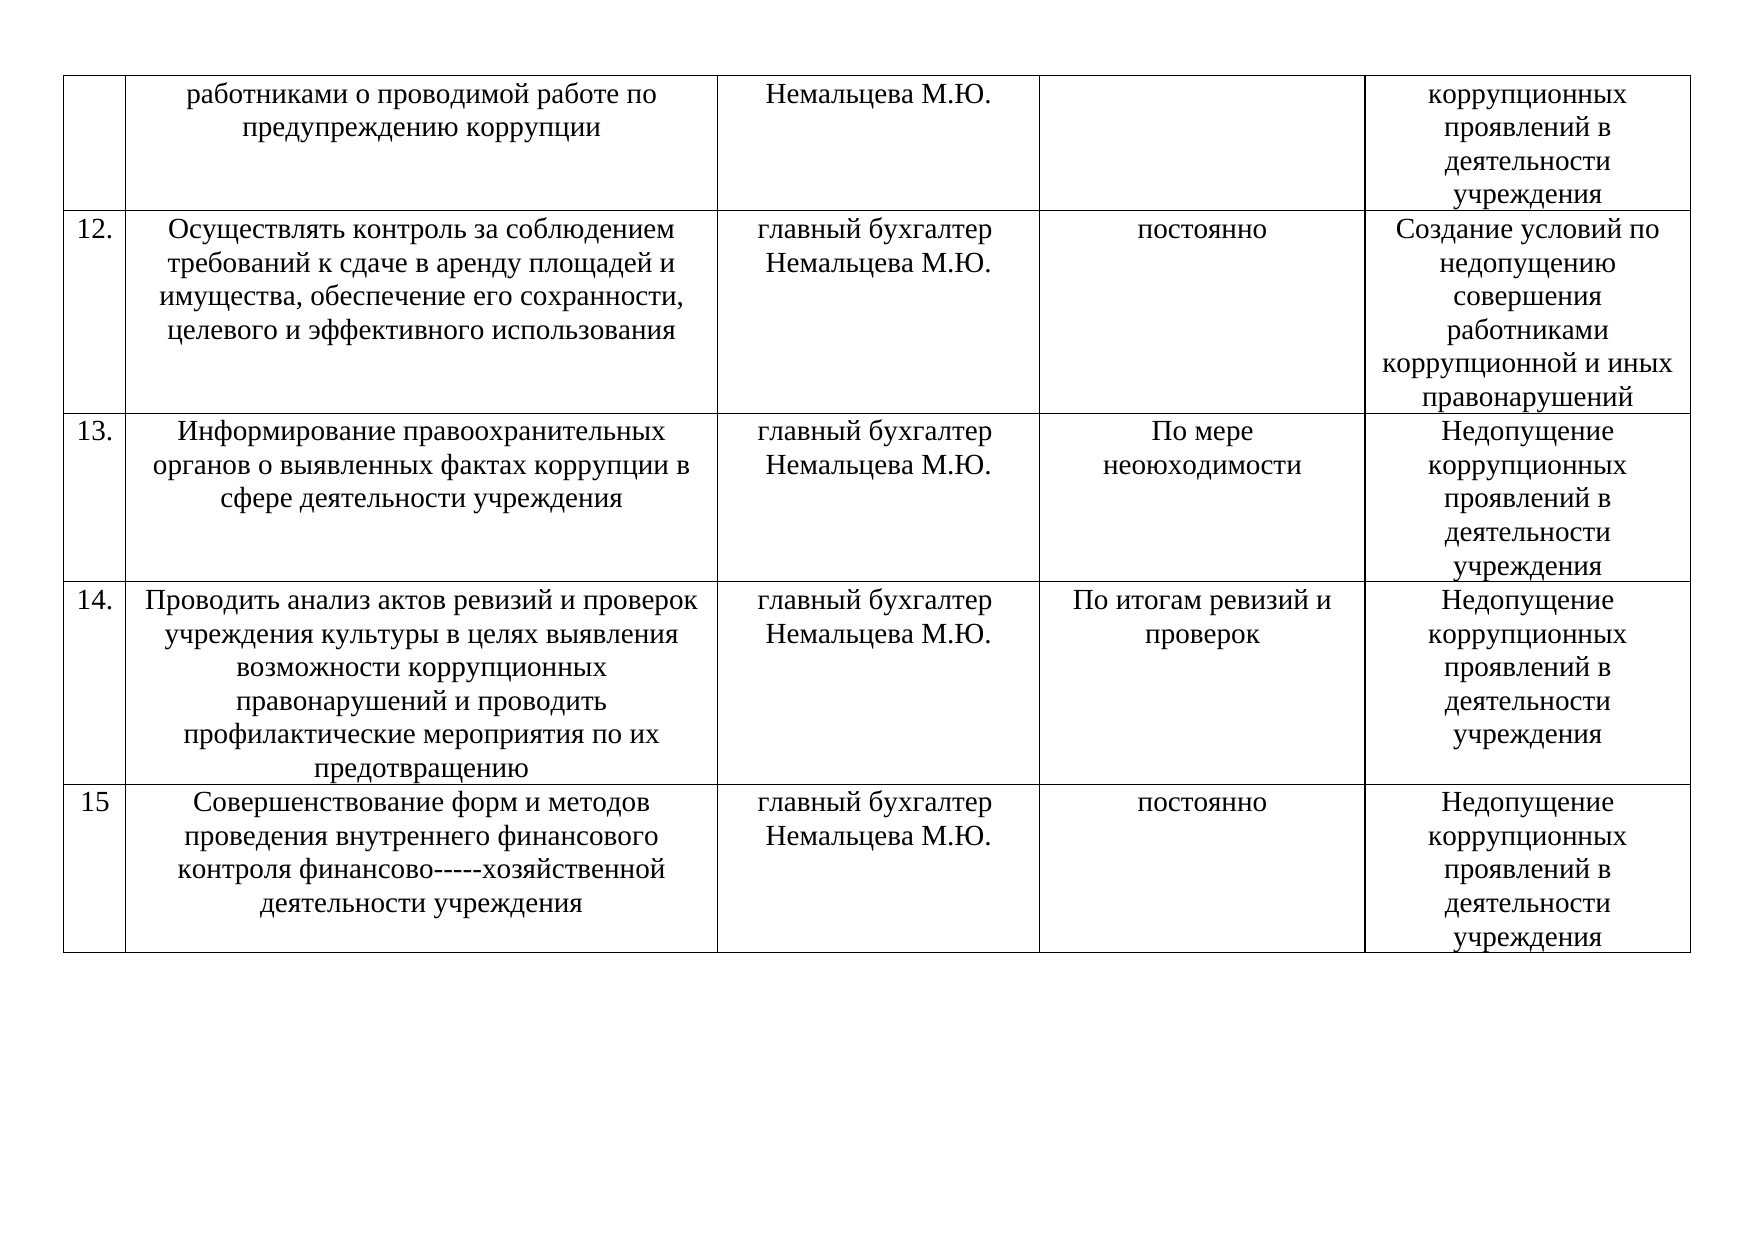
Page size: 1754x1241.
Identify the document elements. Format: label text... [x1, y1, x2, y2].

table_cell постоянно [1040, 211, 1364, 412]
table_cell Информирование правоохранительных органов о выявленных фактах коррупции в сфере деятельности учреждения [126, 414, 717, 581]
table_cell Немальцева М.Ю. [718, 76, 1039, 210]
table_cell главный бухгалтер Немальцева М.Ю. [718, 582, 1039, 783]
table_cell работниками о проводимой работе по предупреждению коррупции [126, 76, 717, 210]
table_cell постоянно [1040, 785, 1364, 952]
table_cell 14. [64, 582, 125, 783]
table_cell Создание условий по недопущению совершения работниками коррупционной и иных правонарушений [1366, 211, 1690, 412]
table_cell главный бухгалтер Немальцева М.Ю. [718, 785, 1039, 952]
table_cell Осуществлять контроль за соблюдением требований к сдаче в аренду площадей и имущества, обеспечение его сохранности, целевого и эффективного использования [126, 211, 717, 412]
table_cell Совершенствование форм и методов проведения внутреннего финансового контроля финансово-----хозяйственной деятельности учреждения [126, 785, 717, 952]
table_cell [1040, 76, 1364, 210]
table_cell Недопущение коррупционных проявлений в деятельности учреждения [1366, 414, 1690, 581]
table_cell 15 [64, 785, 125, 952]
table_cell главный бухгалтер Немальцева М.Ю. [718, 414, 1039, 581]
table_cell 13. [64, 414, 125, 581]
table_cell Проводить анализ актов ревизий и проверок учреждения культуры в целях выявления возможности коррупционных правонарушений и проводить профилактические мероприятия по их предотвращению [126, 582, 717, 783]
table_cell По мере неоюходимости [1040, 414, 1364, 581]
table_cell [64, 76, 125, 210]
table_cell Недопущение коррупционных проявлений в деятельности учреждения [1366, 785, 1690, 952]
table_cell коррупционных проявлений в деятельности учреждения [1366, 76, 1690, 210]
table_cell По итогам ревизий и проверок [1040, 582, 1364, 783]
table_cell 12. [64, 211, 125, 412]
table_cell Недопущение коррупционных проявлений в деятельности учреждения [1366, 582, 1690, 783]
table_cell главный бухгалтер Немальцева М.Ю. [718, 211, 1039, 412]
